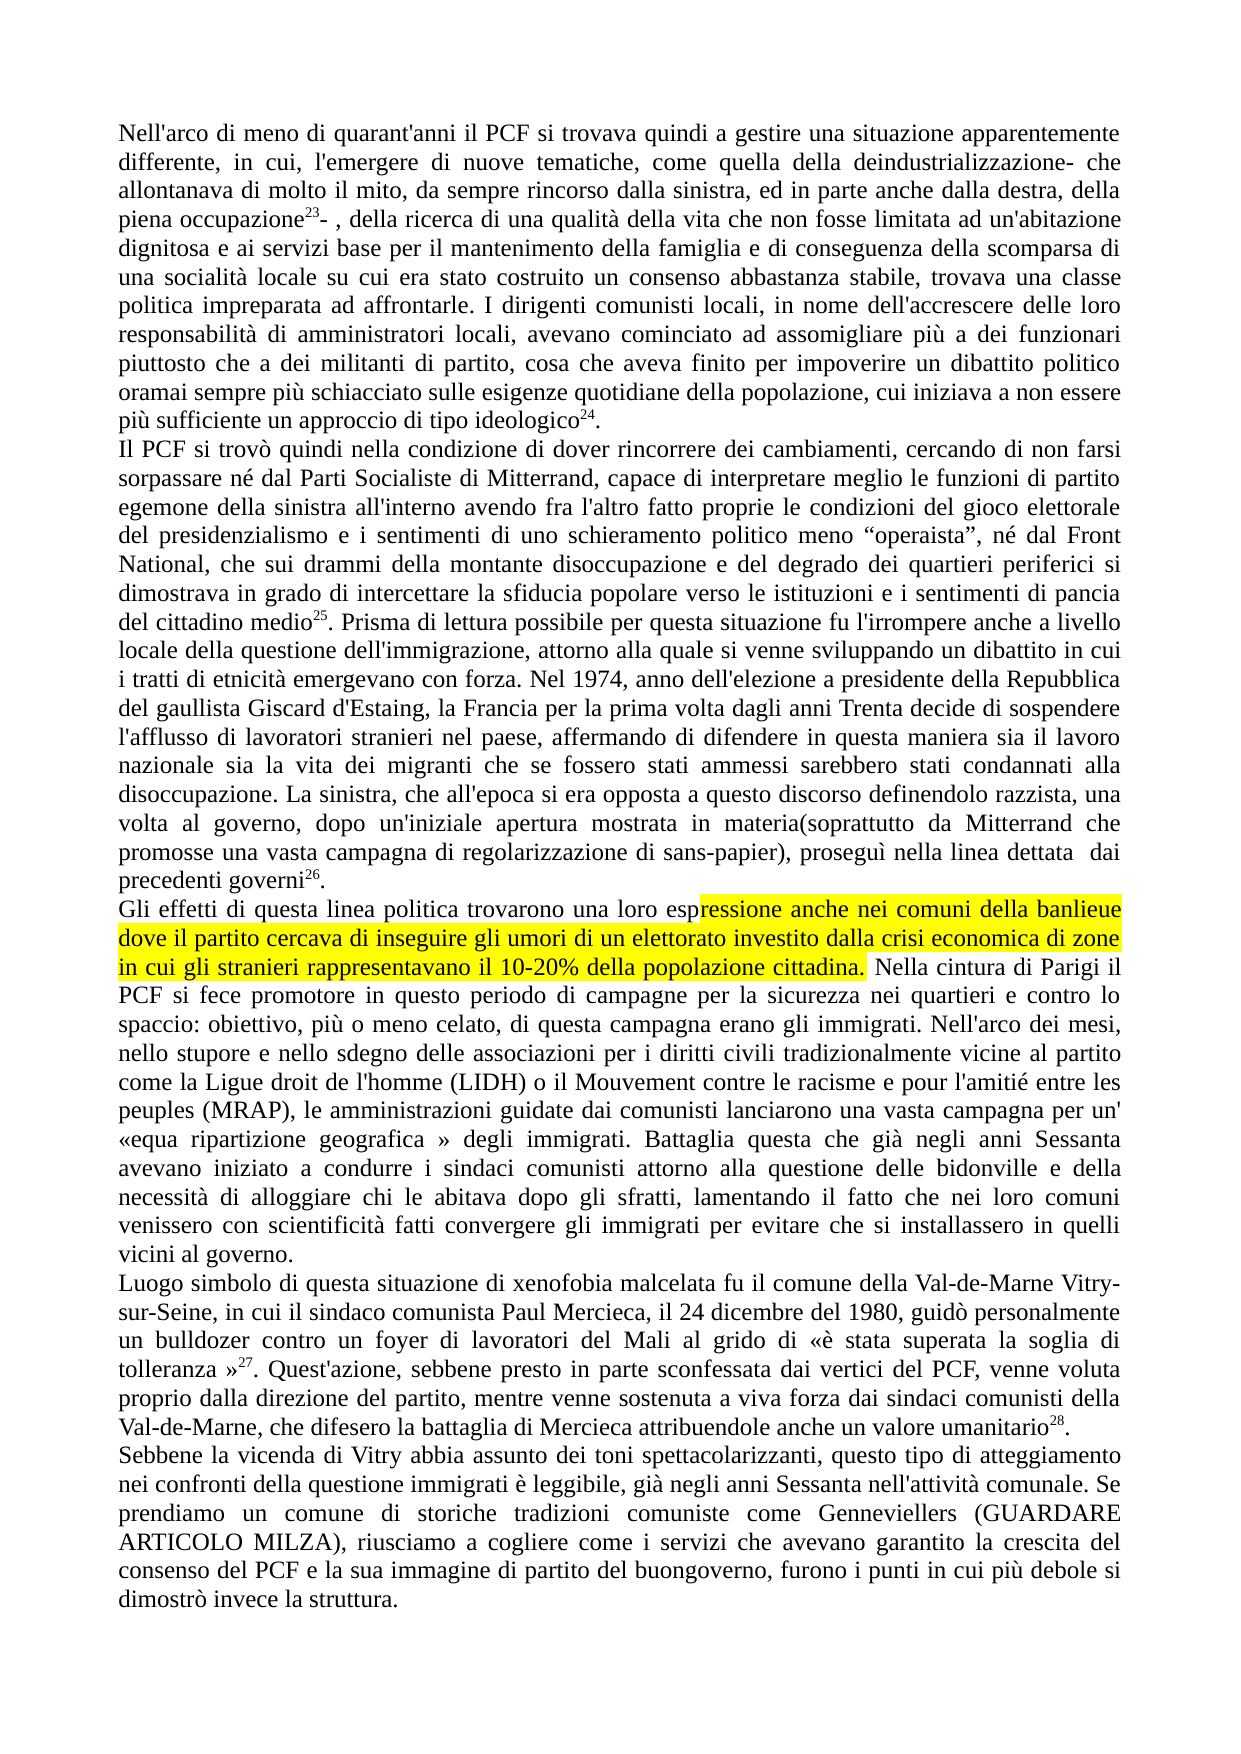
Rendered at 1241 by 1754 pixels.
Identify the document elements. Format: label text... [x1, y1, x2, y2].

text Il PCF si trovò quindi nella condizione di dover rincorrere dei cambiamenti, cercando di non farsi sorpassare né dal Parti Socialiste di Mitterrand, capace di interpretare meglio le funzioni di partito egemone della sinistra all'interno avendo fra l'altro fatto proprie le condizioni del gioco elettorale del presidenzialismo e i sentimenti di uno schieramento politico meno “operaista”, né dal Front National, che sui drammi della montante disoccupazione e del degrado dei quartieri periferici si dimostrava in grado di intercettare la sfiducia popolare verso le istituzioni e i sentimenti di pancia del cittadino medio. Prisma di lettura possibile per questa situazione fu l'irrompere anche a livello locale della questione dell'immigrazione, attorno alla quale si venne sviluppando un dibattito in cui i tratti di etnicità emergevano con forza. Nel 1974, anno dell'elezione a presidente della Repubblica del gaullista Giscard d'Estaing, la Francia per la prima volta dagli anni Trenta decide di sospendere l'afflusso di lavoratori stranieri nel paese, affermando di difendere in questa maniera sia il lavoro nazionale sia la vita dei migranti che se fossero stati ammessi sarebbero stati condannati alla disoccupazione. La sinistra, che all'epoca si era opposta a questo discorso definendolo razzista, una volta al governo, dopo un'iniziale apertura mostrata in materia(soprattutto da Mitterrand che promosse una vasta campagna di regolarizzazione di sans-papier), proseguì nella linea dettata dai precedenti governi. [118, 434, 1122, 894]
text Sebbene la vicenda di Vitry abbia assunto dei toni spettacolarizzanti, questo tipo di atteggiamento nei confronti della questione immigrati è leggibile, già negli anni Sessanta nell'attività comunale. Se prendiamo un comune di storiche tradizioni comuniste come Genneviellers (GUARDARE ARTICOLO MILZA), riusciamo a cogliere come i servizi che avevano garantito la crescita del consenso del PCF e la sua immagine di partito del buongoverno, furono i punti in cui più debole si dimostrò invece la struttura. [118, 1441, 1122, 1613]
text Luogo simbolo di questa situazione di xenofobia malcelata fu il comune della Val-de-Marne Vitry-sur-Seine, in cui il sindaco comunista Paul Mercieca, il 24 dicembre del 1980, guidò personalmente un bulldozer contro un foyer di lavoratori del Mali al grido di «è stata superata la soglia di tolleranza ». Quest'azione, sebbene presto in parte sconfessata dai vertici del PCF, venne voluta proprio dalla direzione del partito, mentre venne sostenuta a viva forza dai sindaci comunisti della Val-de-Marne, che difesero la battaglia di Mercieca attribuendole anche un valore umanitario. [118, 1268, 1122, 1441]
text Nell'arco di meno di quarant'anni il PCF si trovava quindi a gestire una situazione apparentemente differente, in cui, l'emergere di nuove tematiche, come quella della deindustrializzazione- che allontanava di molto il mito, da sempre rincorso dalla sinistra, ed in parte anche dalla destra, della piena occupazione- , della ricerca di una qualità della vita che non fosse limitata ad un'abitazione dignitosa e ai servizi base per il mantenimento della famiglia e di conseguenza della scomparsa di una socialità locale su cui era stato costruito un consenso abbastanza stabile, trovava una classe politica impreparata ad affrontarle. I dirigenti comunisti locali, in nome dell'accrescere delle loro responsabilità di amministratori locali, avevano cominciato ad assomigliare più a dei funzionari piuttosto che a dei militanti di partito, cosa che aveva finito per impoverire un dibattito politico oramai sempre più schiacciato sulle esigenze quotidiane della popolazione, cui iniziava a non essere più sufficiente un approccio di tipo ideologico. [118, 118, 1122, 434]
text Gli effetti di questa linea politica trovarono una loro espressione anche nei comuni della banlieue dove il partito cercava di inseguire gli umori di un elettorato investito dalla crisi economica di zone in cui gli stranieri rappresentavano il 10-20% della popolazione cittadina. Nella cintura di Parigi il PCF si fece promotore in questo periodo di campagne per la sicurezza nei quartieri e contro lo spaccio: obiettivo, più o meno celato, di questa campagna erano gli immigrati. Nell'arco dei mesi, nello stupore e nello sdegno delle associazioni per i diritti civili tradizionalmente vicine al partito come la Ligue droit de l'homme (LIDH) o il Mouvement contre le racisme e pour l'amitié entre les peuples (MRAP), le amministrazioni guidate dai comunisti lanciarono una vasta campagna per un' «equa ripartizione geografica » degli immigrati. Battaglia questa che già negli anni Sessanta avevano iniziato a condurre i sindaci comunisti attorno alla questione delle bidonville e della necessità di alloggiare chi le abitava dopo gli sfratti, lamentando il fatto che nei loro comuni venissero con scientificità fatti convergere gli immigrati per evitare che si installassero in quelli vicini al governo. [118, 894, 1122, 1268]
